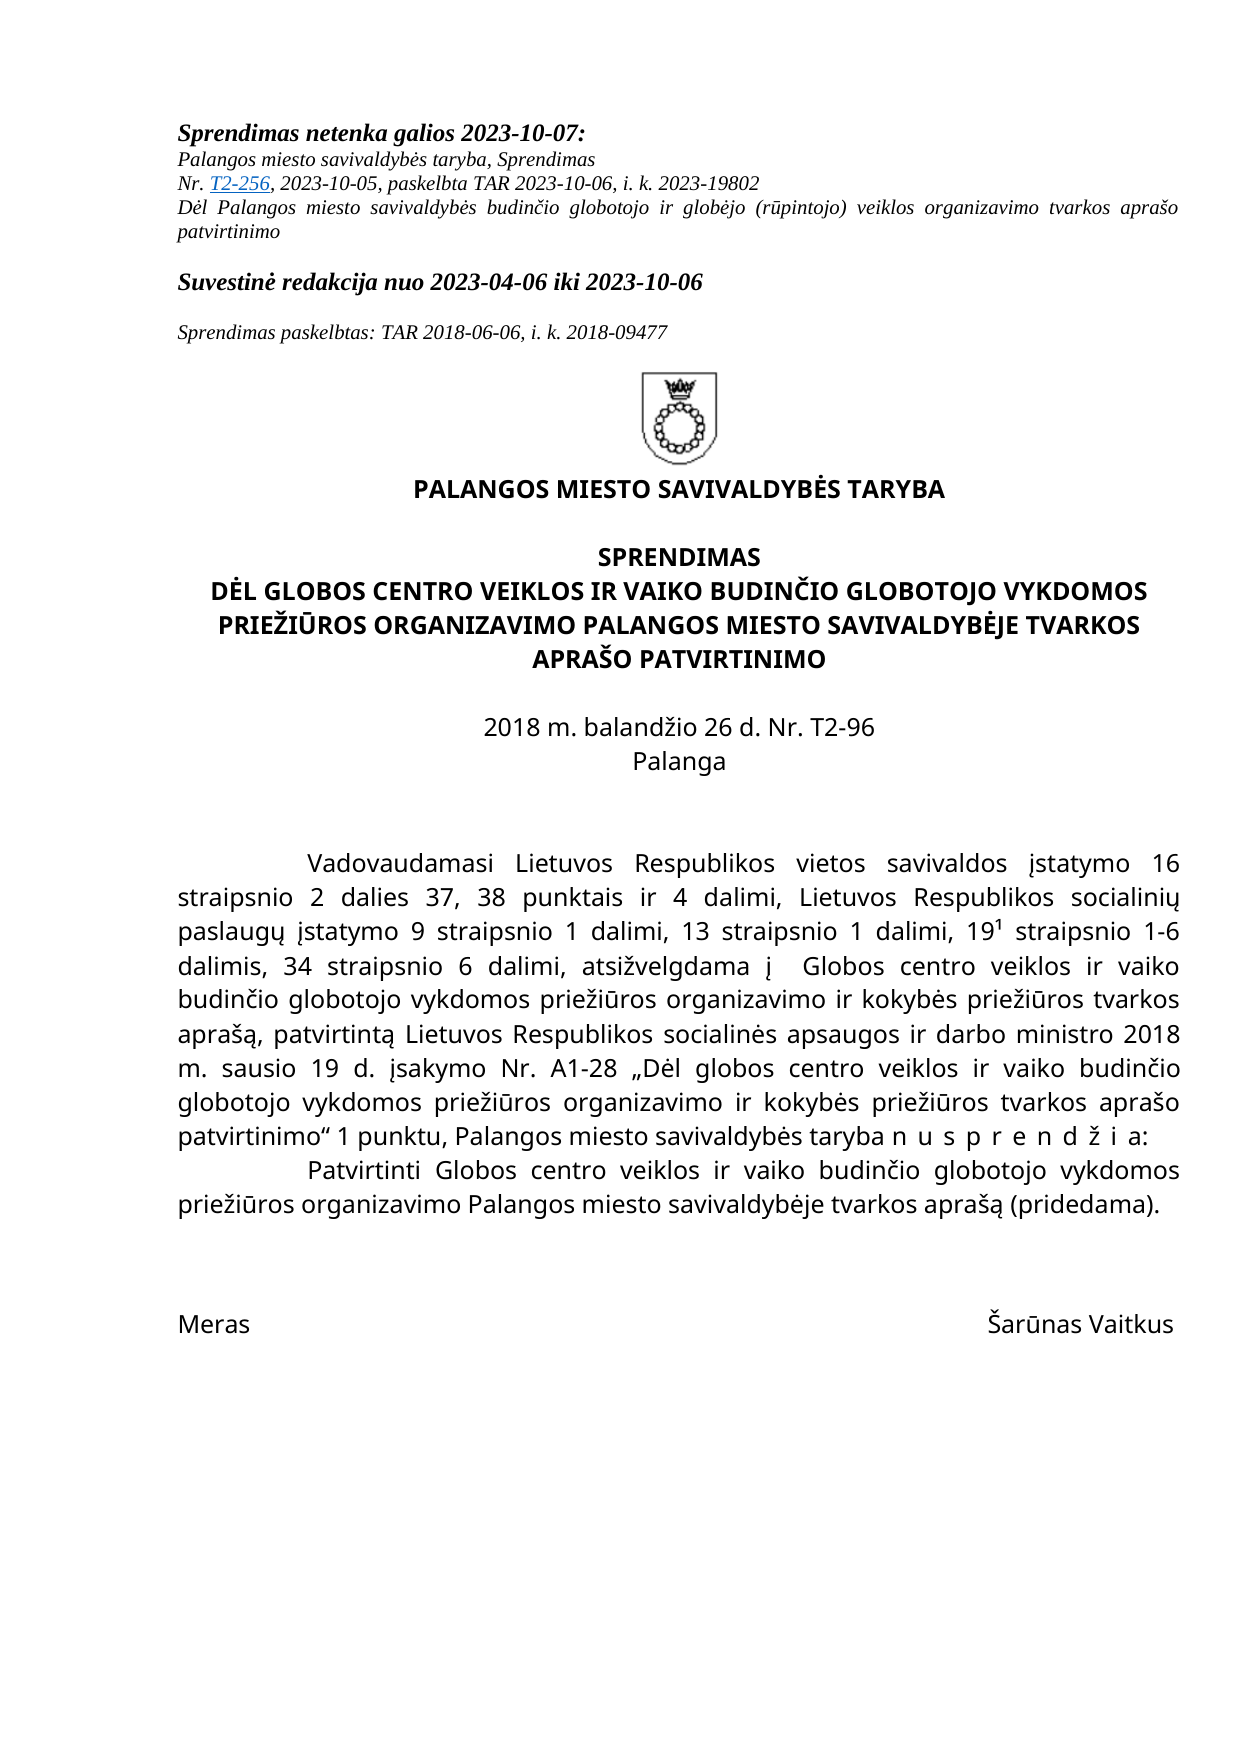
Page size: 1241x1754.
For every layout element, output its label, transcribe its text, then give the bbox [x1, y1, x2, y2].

text Meras Šarūnas Vaitkus [177, 1307, 1181, 1341]
text Vadovaudamasi Lietuvos Respublikos vietos savivaldos įstatymo 16 straipsnio 2 dalies 37, 38 punktais ir 4 dalimi, Lietuvos Respublikos socialinių paslaugų įstatymo 9 straipsnio 1 dalimi, 13 straipsnio 1 dalimi, 19¹ straipsnio 1-6 dalimis, 34 straipsnio 6 dalimi, atsižvelgdama į Globos centro veiklos ir vaiko budinčio globotojo vykdomos priežiūros organizavimo ir kokybės priežiūros tvarkos aprašą, patvirtintą Lietuvos Respublikos socialinės apsaugos ir darbo ministro 2018 m. sausio 19 d. įsakymo Nr. A1-28 „Dėl globos centro veiklos ir vaiko budinčio globotojo vykdomos priežiūros organizavimo ir kokybės priežiūros tvarkos aprašo patvirtinimo“ 1 punktu, Palangos miesto savivaldybės taryba nusprendžia: [177, 846, 1181, 1152]
text Nr. T2-256, 2023-10-05, paskelbta TAR 2023-10-06, i. k. 2023-19802 [177, 171, 1181, 195]
text Palanga [177, 744, 1181, 778]
text Palangos miesto savivaldybės taryba, Sprendimas [177, 147, 1181, 171]
text 2018 m. balandžio 26 d. Nr. T2-96 [177, 710, 1181, 744]
text DĖL GLOBOS CENTRO VEIKLOS IR VAIKO BUDINČIO GLOBOTOJO VYKDOMOS PRIEŽIŪROS ORGANIZAVIMO PALANGOS MIESTO SAVIVALDYBĖJE TVARKOS APRAŠO PATVIRTINIMO [177, 573, 1181, 676]
text Sprendimas paskelbtas: TAR 2018-06-06, i. k. 2018-09477 [177, 320, 1181, 344]
text Patvirtinti Globos centro veiklos ir vaiko budinčio globotojo vykdomos priežiūros organizavimo Palangos miesto savivaldybėje tvarkos aprašą (pridedama). [177, 1152, 1181, 1221]
text Dėl Palangos miesto savivaldybės budinčio globotojo ir globėjo (rūpintojo) veiklos organizavimo tvarkos aprašo patvirtinimo [177, 195, 1181, 243]
text Suvestinė redakcija nuo 2023-04-06 iki 2023-10-06 [177, 267, 1181, 296]
text SPRENDIMAS [177, 539, 1181, 573]
text PALANGOS MIESTO SAVIVALDYBĖS TARYBA [177, 471, 1181, 505]
text Sprendimas netenka galios 2023-10-07: [177, 118, 1181, 147]
